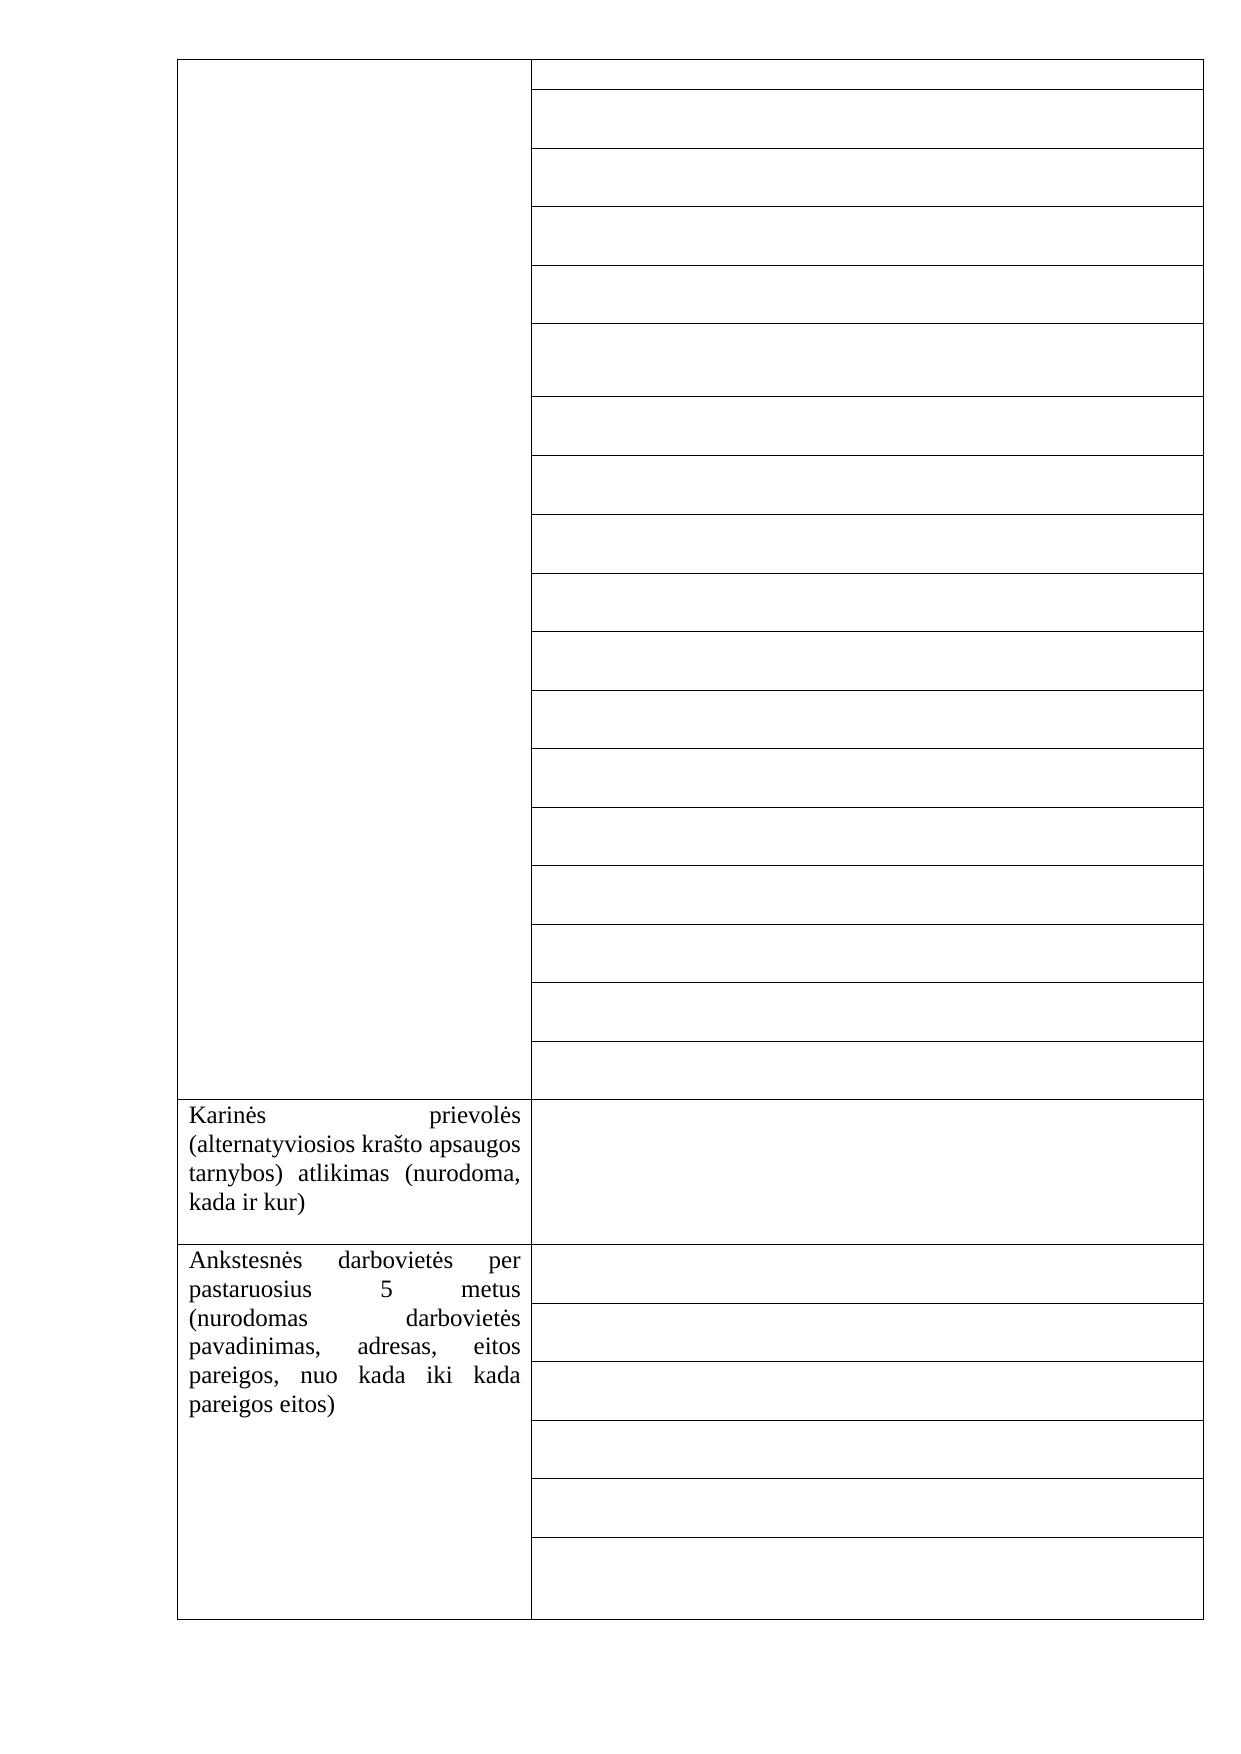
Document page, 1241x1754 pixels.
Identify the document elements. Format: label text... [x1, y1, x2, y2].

table_cell [532, 397, 1203, 455]
table_cell [532, 324, 1203, 396]
table_cell [532, 149, 1203, 206]
table_cell [532, 866, 1203, 924]
table_cell [532, 90, 1203, 147]
table_cell [532, 808, 1203, 865]
table_cell [532, 1479, 1203, 1537]
table_cell [532, 749, 1203, 807]
table_cell [532, 1304, 1203, 1361]
table_cell [532, 207, 1203, 264]
table_cell [532, 266, 1203, 323]
table_cell [532, 1042, 1203, 1099]
table_cell [532, 1421, 1203, 1478]
table_cell [532, 1100, 1203, 1244]
table_cell [532, 60, 1203, 89]
table_cell [178, 60, 531, 1099]
table_cell [532, 1245, 1203, 1303]
table_cell [532, 574, 1203, 631]
table_cell [532, 1538, 1203, 1619]
table_cell [532, 456, 1203, 514]
table_cell [532, 691, 1203, 748]
table_cell Karinės prievolės (alternatyviosios krašto apsaugos tarnybos) atlikimas (nurodoma, kada ir kur) [178, 1100, 531, 1244]
table_cell [532, 515, 1203, 572]
table_cell [532, 925, 1203, 982]
table_cell [532, 1362, 1203, 1420]
table_cell [532, 983, 1203, 1041]
table_cell [532, 632, 1203, 689]
table_cell Ankstesnės darbovietės per pastaruosius 5 metus (nurodomas darbovietės pavadinimas, adresas, eitos pareigos, nuo kada iki kada pareigos eitos) [178, 1245, 531, 1619]
